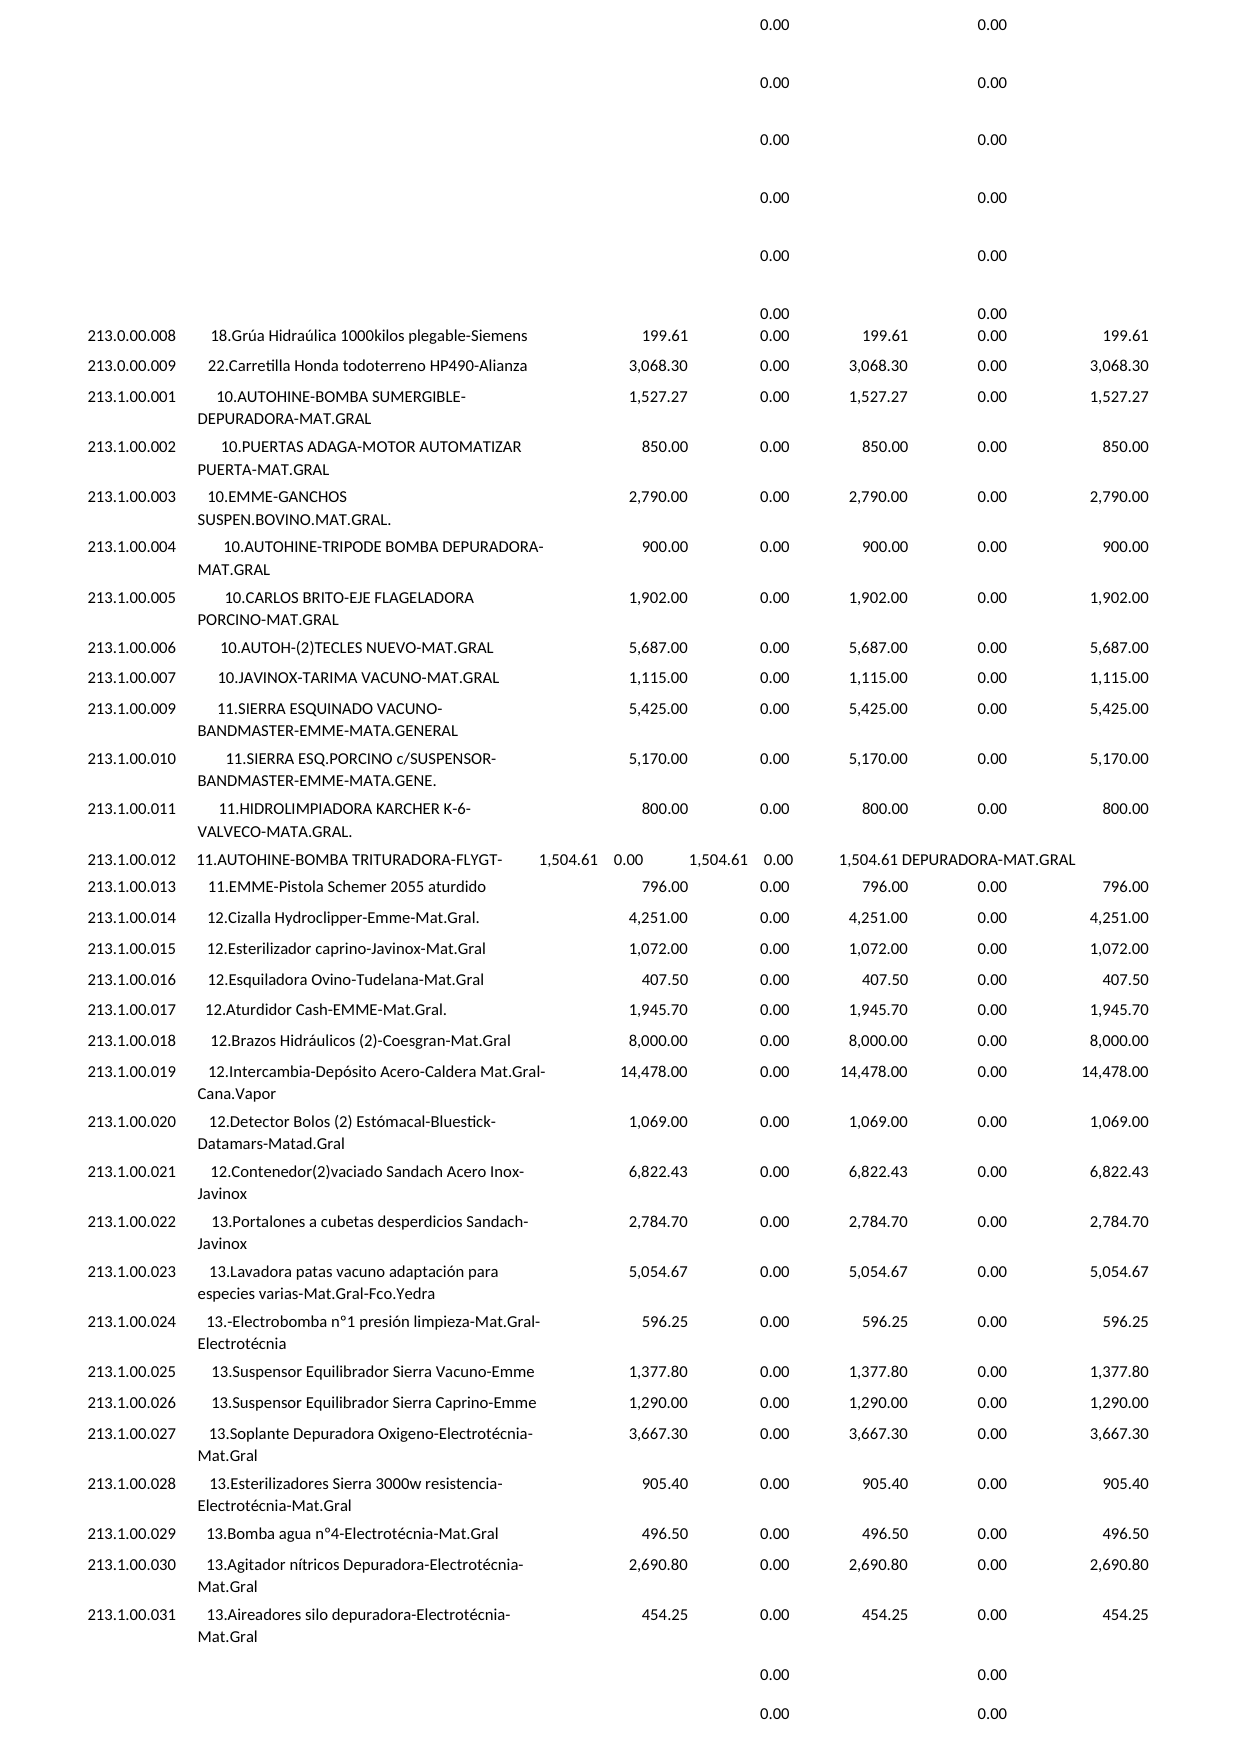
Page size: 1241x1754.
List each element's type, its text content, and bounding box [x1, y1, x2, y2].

text Electrotécnia-Mat.Gral [197, 1495, 1149, 1516]
text 213.1.00.023 13.Lavadora patas vacuno adaptación para 5,054.67 0.00 5,054.67 0.00 5,054.67 [87, 1261, 1149, 1282]
text 213.1.00.029 13.Bomba agua nº4-Electrotécnia-Mat.Gral 496.50 0.00 496.50 0.00 496.50 [87, 1523, 1149, 1543]
text 213.1.00.021 12.Contenedor(2)vaciado Sandach Acero Inox- 6,822.43 0.00 6,822.43 0.00 6,822.43 [87, 1161, 1149, 1181]
text Javinox [197, 1233, 1149, 1254]
text 213.1.00.031 13.Aireadores silo depuradora-Electrotécnia- 454.25 0.00 454.25 0.00 454.25 [87, 1604, 1149, 1624]
text 213.1.00.028 13.Esterilizadores Sierra 3000w resistencia- 905.40 0.00 905.40 0.00 905.40 [87, 1473, 1149, 1493]
text 213.1.00.018 12.Brazos Hidráulicos (2)-Coesgran-Mat.Gral 8,000.00 0.00 8,000.00 0.00 8,000.00 [87, 1030, 1149, 1051]
text 213.1.00.025 13.Suspensor Equilibrador Sierra Vacuno-Emme 1,377.80 0.00 1,377.80 0.00 1,377.80 [87, 1362, 1149, 1382]
text 213.1.00.013 11.EMME-Pistola Schemer 2055 aturdido 796.00 0.00 796.00 0.00 796.00 [87, 877, 1149, 897]
text 213.0.00.008 18.Grúa Hidraúlica 1000kilos plegable-Siemens 199.61 0.00 199.61 0.00 199.61 [87, 325, 1149, 345]
text VALVECO-MATA.GRAL. [197, 821, 1149, 841]
text 213.1.00.022 13.Portalones a cubetas desperdicios Sandach- 2,784.70 0.00 2,784.70 0.00 2,784.70 [87, 1211, 1149, 1232]
text 213.1.00.007 10.JAVINOX-TARIMA VACUNO-MAT.GRAL 1,115.00 0.00 1,115.00 0.00 1,115.00 [87, 668, 1149, 688]
text PORCINO-MAT.GRAL [197, 609, 1149, 629]
text Electrotécnia [197, 1334, 1149, 1354]
text 213.1.00.009 11.SIERRA ESQUINADO VACUNO- 5,425.00 0.00 5,425.00 0.00 5,425.00 [87, 698, 1149, 719]
text 213.1.00.027 13.Soplante Depuradora Oxigeno-Electrotécnia- 3,667.30 0.00 3,667.30 0.00 3,667.30 [87, 1423, 1149, 1443]
text 213.0.00.009 22.Carretilla Honda todoterreno HP490-Alianza 3,068.30 0.00 3,068.30 0.00 3,068.30 [87, 356, 1149, 376]
text MAT.GRAL [197, 559, 1149, 579]
text 213.1.00.015 12.Esterilizador caprino-Javinox-Mat.Gral 1,072.00 0.00 1,072.00 0.00 1,072.00 [87, 938, 1149, 958]
text 213.1.00.003 10.EMME-GANCHOS 2,790.00 0.00 2,790.00 0.00 2,790.00 [87, 487, 1149, 507]
text DEPURADORA-MAT.GRAL [197, 409, 1149, 429]
text especies varias-Mat.Gral-Fco.Yedra [197, 1283, 1149, 1304]
text 213.1.00.016 12.Esquiladora Ovino-Tudelana-Mat.Gral 407.50 0.00 407.50 0.00 407.50 [87, 969, 1149, 989]
text 213.1.00.014 12.Cizalla Hydroclipper-Emme-Mat.Gral. 4,251.00 0.00 4,251.00 0.00 4,251.00 [87, 907, 1149, 928]
text 213.1.00.024 13.-Electrobomba nº1 presión limpieza-Mat.Gral- 596.25 0.00 596.25 0.00 596.25 [87, 1311, 1149, 1332]
text BANDMASTER-EMME-MATA.GENERAL [197, 721, 1149, 741]
text Javinox [197, 1183, 1149, 1204]
text 213.1.00.019 12.Intercambia-Depósito Acero-Caldera Mat.Gral- 14,478.00 0.00 14,478.00 0.00 14,478.00 [87, 1061, 1149, 1081]
text 213.1.00.001 10.AUTOHINE-BOMBA SUMERGIBLE- 1,527.27 0.00 1,527.27 0.00 1,527.27 [87, 386, 1149, 407]
text PUERTA-MAT.GRAL [197, 459, 1149, 479]
text SUSPEN.BOVINO.MAT.GRAL. [197, 509, 1149, 529]
text BANDMASTER-EMME-MATA.GENE. [197, 771, 1149, 791]
text Mat.Gral [197, 1626, 1149, 1647]
text 213.1.00.005 10.CARLOS BRITO-EJE FLAGELADORA 1,902.00 0.00 1,902.00 0.00 1,902.00 [87, 587, 1149, 607]
text 213.1.00.020 12.Detector Bolos (2) Estómacal-Bluestick- 1,069.00 0.00 1,069.00 0.00 1,069.00 [87, 1111, 1149, 1131]
text 213.1.00.030 13.Agitador nítricos Depuradora-Electrotécnia- 2,690.80 0.00 2,690.80 0.00 2,690.80 [87, 1554, 1149, 1574]
text 213.1.00.017 12.Aturdidor Cash-EMME-Mat.Gral. 1,945.70 0.00 1,945.70 0.00 1,945.70 [87, 999, 1149, 1020]
text 213.1.00.011 11.HIDROLIMPIADORA KARCHER K-6- 800.00 0.00 800.00 0.00 800.00 [87, 799, 1149, 819]
text Mat.Gral [197, 1445, 1149, 1466]
text 213.1.00.006 10.AUTOH-(2)TECLES NUEVO-MAT.GRAL 5,687.00 0.00 5,687.00 0.00 5,687.00 [87, 637, 1149, 657]
text Cana.Vapor [197, 1083, 1149, 1103]
text 213.1.00.012 11.AUTOHINE-BOMBA TRITURADORA-FLYGT- 1,504.61 0.00 1,504.61 0.00 1,504.61 DEPURADORA-MAT.GRAL [87, 849, 1149, 869]
text 213.1.00.004 10.AUTOHINE-TRIPODE BOMBA DEPURADORA- 900.00 0.00 900.00 0.00 900.00 [87, 537, 1149, 557]
text Mat.Gral [197, 1576, 1149, 1596]
text 213.1.00.002 10.PUERTAS ADAGA-MOTOR AUTOMATIZAR 850.00 0.00 850.00 0.00 850.00 [87, 437, 1149, 457]
text Datamars-Matad.Gral [197, 1133, 1149, 1153]
text 213.1.00.010 11.SIERRA ESQ.PORCINO c/SUSPENSOR- 5,170.00 0.00 5,170.00 0.00 5,170.00 [87, 748, 1149, 769]
text 213.1.00.026 13.Suspensor Equilibrador Sierra Caprino-Emme 1,290.00 0.00 1,290.00 0.00 1,290.00 [87, 1392, 1149, 1413]
